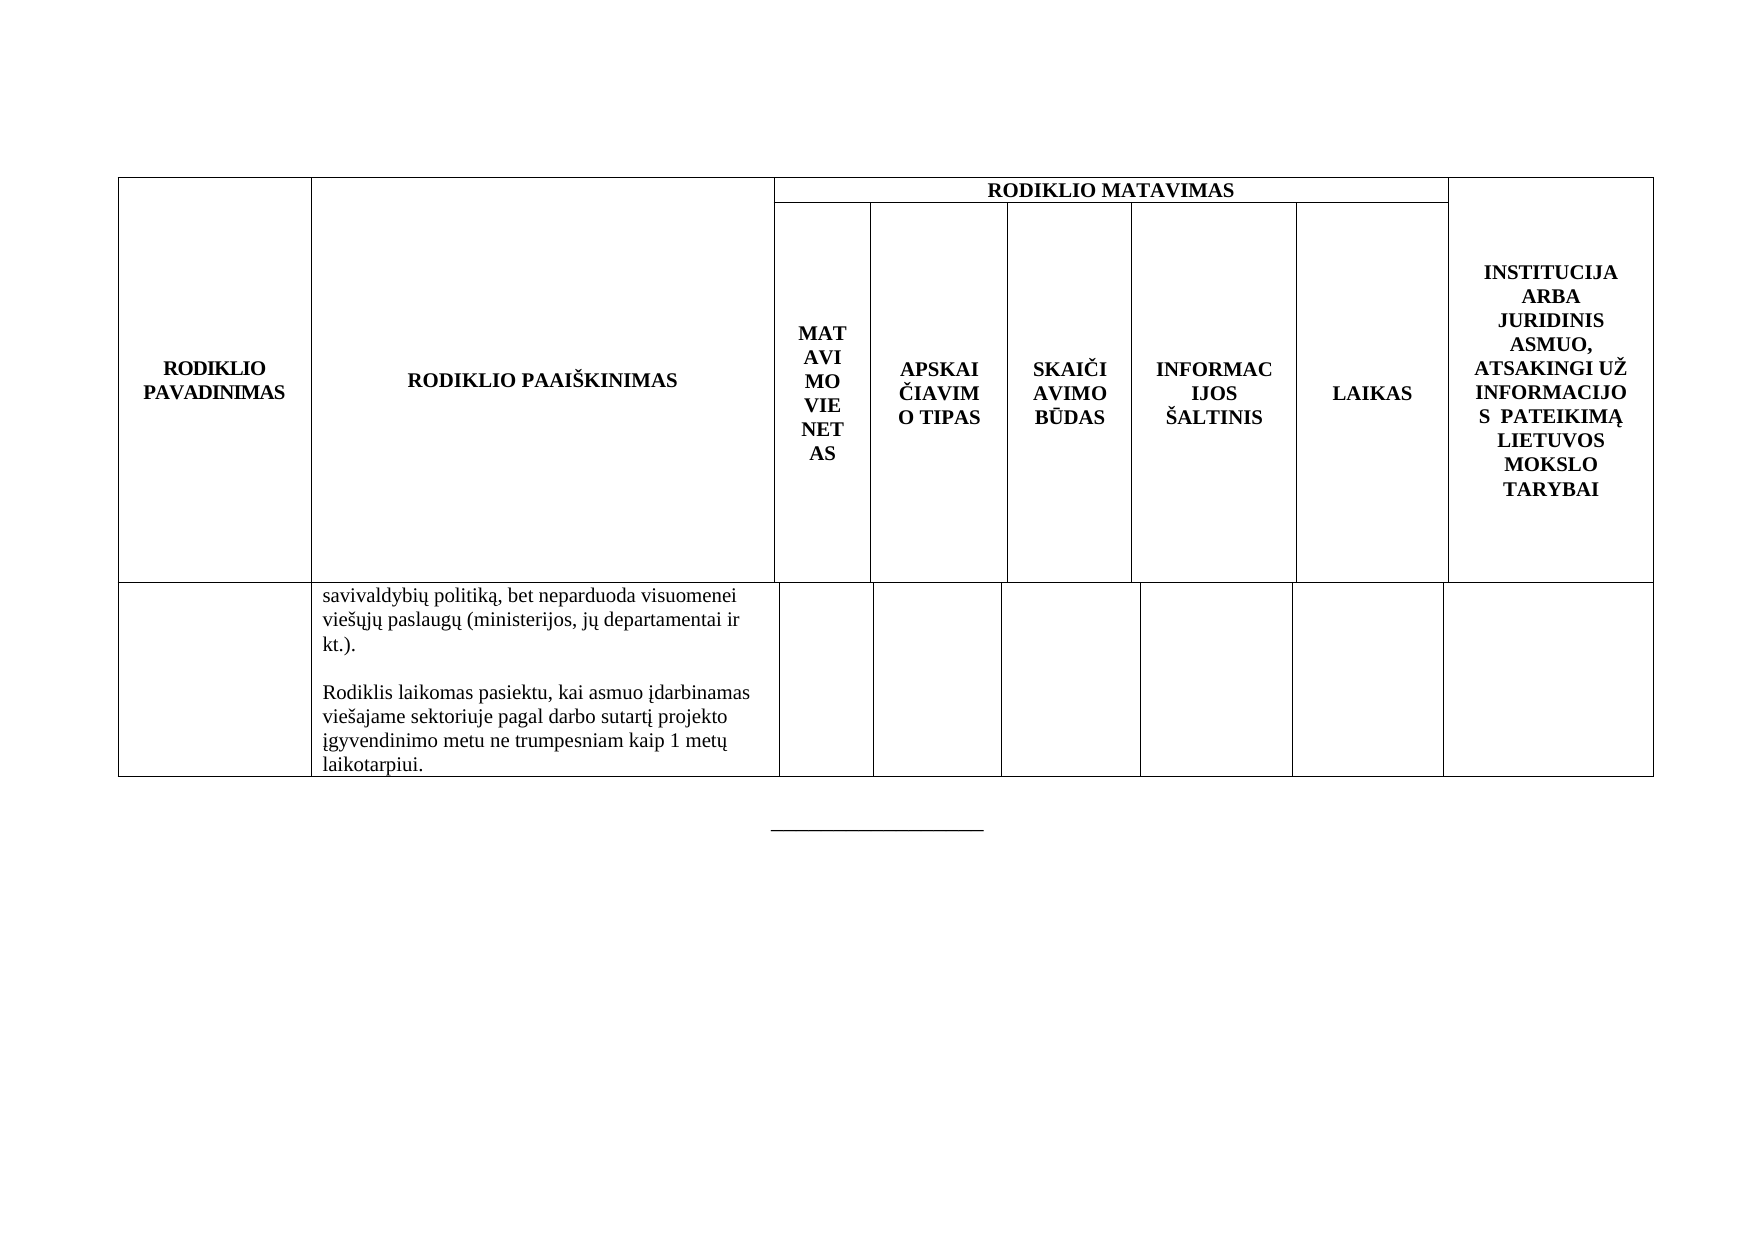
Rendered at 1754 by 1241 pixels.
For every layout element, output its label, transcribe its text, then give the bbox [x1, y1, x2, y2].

table_cell [1293, 583, 1443, 776]
table_header RODIKLIO PAVADINIMAS [119, 178, 311, 582]
table_cell MATAVIMO VIENETAS [775, 203, 870, 582]
table_cell [1444, 583, 1653, 776]
table_header RODIKLIO PAAIŠKINIMAS [312, 178, 774, 582]
text _________________ [118, 806, 1636, 834]
table_cell LAIKAS [1297, 203, 1448, 582]
table_cell [119, 583, 311, 776]
table_cell [1141, 583, 1292, 776]
table_cell INFORMACIJOS ŠALTINIS [1132, 203, 1296, 582]
table_cell savivaldybių politiką, bet neparduoda visuomenei viešųjų paslaugų (ministerijos, jų departamentai ir kt.). Rodiklis laikomas pasiektu, kai asmuo įdarbinamas viešajame sektoriuje pagal darbo sutartį projekto įgyvendinimo metu ne trumpesniam kaip 1 metų laikotarpiui. [312, 583, 779, 776]
table_header Institucija arba jurIdinis asmuo, atsakingi už informacijos pateikimą LIETUVOS MOKSLO TARYBAI [1449, 178, 1653, 582]
table_cell APSKAIČIAVIMO TIPAS [871, 203, 1007, 582]
table_cell [780, 583, 873, 776]
table_header RODIKLIO MATAVIMAS [775, 178, 1448, 202]
table_cell SKAIČIAVIMO BŪDAS [1008, 203, 1131, 582]
table_cell [1002, 583, 1140, 776]
table_cell [874, 583, 1001, 776]
